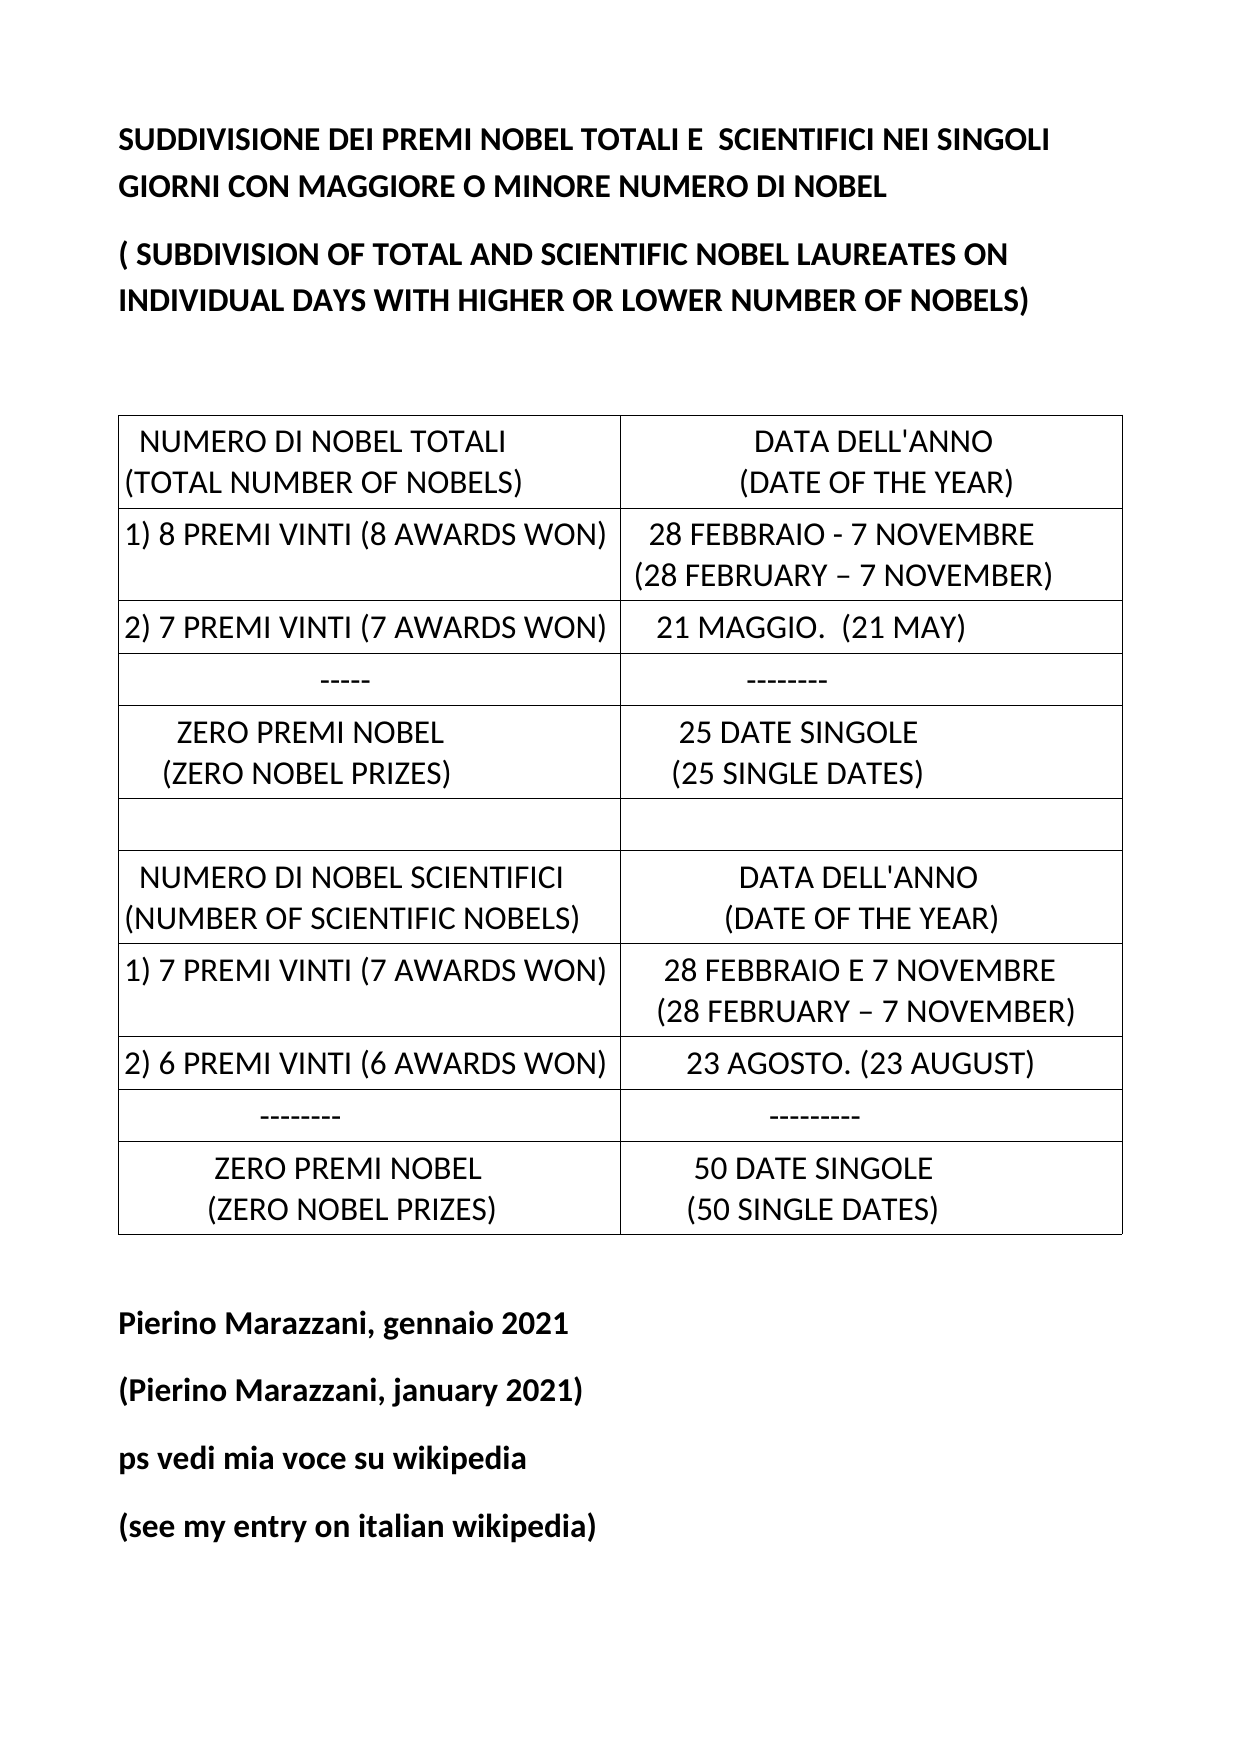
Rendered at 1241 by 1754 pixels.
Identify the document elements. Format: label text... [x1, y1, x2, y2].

table_cell ----- [119, 654, 620, 705]
table_cell NUMERO DI NOBEL SCIENTIFICI (NUMBER OF SCIENTIFIC NOBELS) [119, 851, 620, 943]
table_cell 21 MAGGIO. (21 MAY) [621, 601, 1122, 653]
table_cell 28 FEBBRAIO - 7 NOVEMBRE (28 FEBRUARY – 7 NOVEMBER) [621, 509, 1122, 600]
table_cell -------- [621, 654, 1122, 705]
table_cell [119, 799, 620, 850]
text SUDDIVISIONE DEI PREMI NOBEL TOTALI E SCIENTIFICI NEI SINGOLI GIORNI CON MAGGIORE O MINORE NUMERO DI NOBEL [118, 118, 1122, 206]
text (Pierino Marazzani, january 2021) [118, 1369, 1122, 1410]
table_cell 23 AGOSTO. (23 AUGUST) [621, 1037, 1122, 1089]
table_cell 1) 7 PREMI VINTI (7 AWARDS WON) [119, 944, 620, 1036]
text ( SUBDIVISION OF TOTAL AND SCIENTIFIC NOBEL LAUREATES ON INDIVIDUAL DAYS WITH HIGHER OR LOWER NUMBER OF NOBELS) [118, 232, 1122, 320]
table_cell -------- [119, 1090, 620, 1141]
table_cell 28 FEBBRAIO E 7 NOVEMBRE (28 FEBRUARY – 7 NOVEMBER) [621, 944, 1122, 1036]
table_cell ZERO PREMI NOBEL (ZERO NOBEL PRIZES) [119, 706, 620, 798]
table_header DATA DELL'ANNO (DATE OF THE YEAR) [621, 416, 1122, 508]
table_cell [621, 799, 1122, 850]
table_cell --------- [621, 1090, 1122, 1141]
table_cell 25 DATE SINGOLE (25 SINGLE DATES) [621, 706, 1122, 798]
table_cell ZERO PREMI NOBEL (ZERO NOBEL PRIZES) [119, 1142, 620, 1234]
table_cell 2) 6 PREMI VINTI (6 AWARDS WON) [119, 1037, 620, 1089]
text ps vedi mia voce su wikipedia [118, 1437, 1122, 1478]
table_cell 50 DATE SINGOLE (50 SINGLE DATES) [621, 1142, 1122, 1234]
table_cell 2) 7 PREMI VINTI (7 AWARDS WON) [119, 601, 620, 653]
text (see my entry on italian wikipedia) [118, 1504, 1122, 1545]
table_header NUMERO DI NOBEL TOTALI (TOTAL NUMBER OF NOBELS) [119, 416, 620, 508]
table_cell 1) 8 PREMI VINTI (8 AWARDS WON) [119, 509, 620, 600]
table_cell DATA DELL'ANNO (DATE OF THE YEAR) [621, 851, 1122, 943]
text Pierino Marazzani, gennaio 2021 [118, 1302, 1122, 1342]
